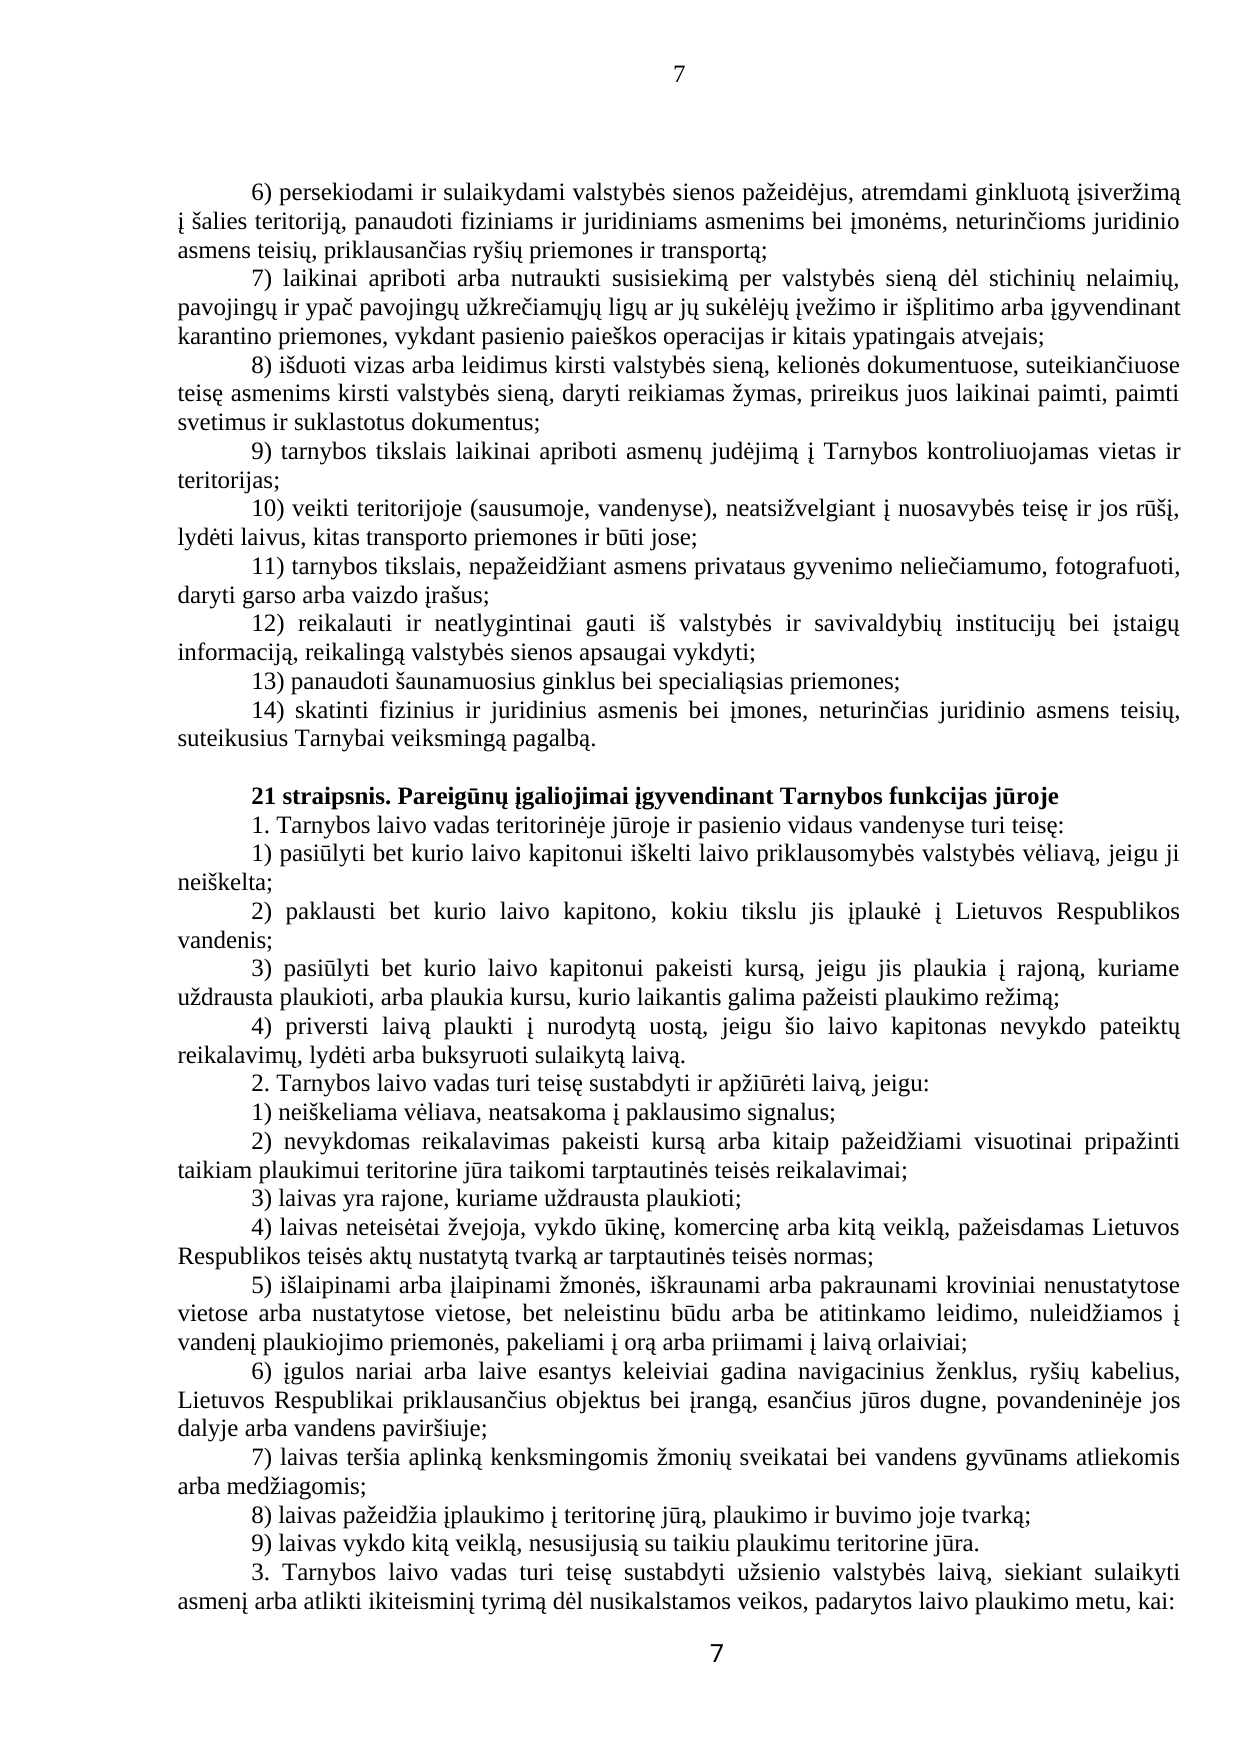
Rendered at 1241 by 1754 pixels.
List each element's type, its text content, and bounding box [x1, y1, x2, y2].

text 8) laivas pažeidžia įplaukimo į teritorinę jūrą, plaukimo ir buvimo joje tvarką; [177, 1500, 1181, 1528]
text 9) laivas vykdo kitą veiklą, nesusijusią su taikiu plaukimu teritorine jūra. [177, 1528, 1181, 1557]
text 2) nevykdomas reikalavimas pakeisti kursą arba kitaip pažeidžiami visuotinai pripažinti taikiam plaukimui teritorine jūra taikomi tarptautinės teisės reikalavimai; [177, 1126, 1181, 1183]
text 1. Tarnybos laivo vadas teritorinėje jūroje ir pasienio vidaus vandenyse turi teisę: [177, 810, 1181, 838]
text 11) tarnybos tikslais, nepažeidžiant asmens privataus gyvenimo neliečiamumo, fotografuoti, daryti garso arba vaizdo įrašus; [177, 551, 1181, 608]
text 13) panaudoti šaunamuosius ginklus bei specialiąsias priemones; [177, 666, 1181, 695]
text 4) laivas neteisėtai žvejoja, vykdo ūkinę, komercinę arba kitą veiklą, pažeisdamas Lietuvos Respublikos teisės aktų nustatytą tvarką ar tarptautinės teisės normas; [177, 1212, 1181, 1270]
text 2. Tarnybos laivo vadas turi teisę sustabdyti ir apžiūrėti laivą, jeigu: [177, 1068, 1181, 1097]
text 3. Tarnybos laivo vadas turi teisę sustabdyti užsienio valstybės laivą, siekiant sulaikyti asmenį arba atlikti ikiteisminį tyrimą dėl nusikalstamos veikos, padarytos laivo plaukimo metu, kai: [177, 1557, 1181, 1615]
text 9) tarnybos tikslais laikinai apriboti asmenų judėjimą į Tarnybos kontroliuojamas vietas ir teritorijas; [177, 436, 1181, 493]
text 12) reikalauti ir neatlygintinai gauti iš valstybės ir savivaldybių institucijų bei įstaigų informaciją, reikalingą valstybės sienos apsaugai vykdyti; [177, 608, 1181, 666]
text 7) laivas teršia aplinką kenksmingomis žmonių sveikatai bei vandens gyvūnams atliekomis arba medžiagomis; [177, 1442, 1181, 1500]
text 3) laivas yra rajone, kuriame uždrausta plaukioti; [177, 1183, 1181, 1212]
text 3) pasiūlyti bet kurio laivo kapitonui pakeisti kursą, jeigu jis plaukia į rajoną, kuriame uždrausta plaukioti, arba plaukia kursu, kurio laikantis galima pažeisti plaukimo režimą; [177, 953, 1181, 1011]
text 1) pasiūlyti bet kurio laivo kapitonui iškelti laivo priklausomybės valstybės vėliavą, jeigu ji neiškelta; [177, 838, 1181, 896]
text 2) paklausti bet kurio laivo kapitono, kokiu tikslu jis įplaukė į Lietuvos Respublikos vandenis; [177, 896, 1181, 953]
text 6) persekiodami ir sulaikydami valstybės sienos pažeidėjus, atremdami ginkluotą įsiveržimą į šalies teritoriją, panaudoti fiziniams ir juridiniams asmenims bei įmonėms, neturinčioms juridinio asmens teisių, priklausančias ryšių priemones ir transportą; [177, 177, 1181, 263]
text 7) laikinai apriboti arba nutraukti susisiekimą per valstybės sieną dėl stichinių nelaimių, pavojingų ir ypač pavojingų užkrečiamųjų ligų ar jų sukėlėjų įvežimo ir išplitimo arba įgyvendinant karantino priemones, vykdant pasienio paieškos operacijas ir kitais ypatingais atvejais; [177, 263, 1181, 350]
text 4) priversti laivą plaukti į nurodytą uostą, jeigu šio laivo kapitonas nevykdo pateiktų reikalavimų, lydėti arba buksyruoti sulaikytą laivą. [177, 1011, 1181, 1068]
text 8) išduoti vizas arba leidimus kirsti valstybės sieną, kelionės dokumentuose, suteikiančiuose teisę asmenims kirsti valstybės sieną, daryti reikiamas žymas, prireikus juos laikinai paimti, paimti svetimus ir suklastotus dokumentus; [177, 350, 1181, 436]
text 6) įgulos nariai arba laive esantys keleiviai gadina navigacinius ženklus, ryšių kabelius, Lietuvos Respublikai priklausančius objektus bei įrangą, esančius jūros dugne, povandeninėje jos dalyje arba vandens paviršiuje; [177, 1356, 1181, 1442]
text 5) išlaipinami arba įlaipinami žmonės, iškraunami arba pakraunami kroviniai nenustatytose vietose arba nustatytose vietose, bet neleistinu būdu arba be atitinkamo leidimo, nuleidžiamos į vandenį plaukiojimo priemonės, pakeliami į orą arba priimami į laivą orlaiviai; [177, 1270, 1181, 1356]
text 10) veikti teritorijoje (sausumoje, vandenyse), neatsižvelgiant į nuosavybės teisę ir jos rūšį, lydėti laivus, kitas transporto priemones ir būti jose; [177, 493, 1181, 551]
text 21 straipsnis. Pareigūnų įgaliojimai įgyvendinant Tarnybos funkcijas jūroje [177, 781, 1181, 810]
text 1) neiškeliama vėliava, neatsakoma į paklausimo signalus; [177, 1097, 1181, 1126]
text 14) skatinti fizinius ir juridinius asmenis bei įmones, neturinčias juridinio asmens teisių, suteikusius Tarnybai veiksmingą pagalbą. [177, 695, 1181, 752]
